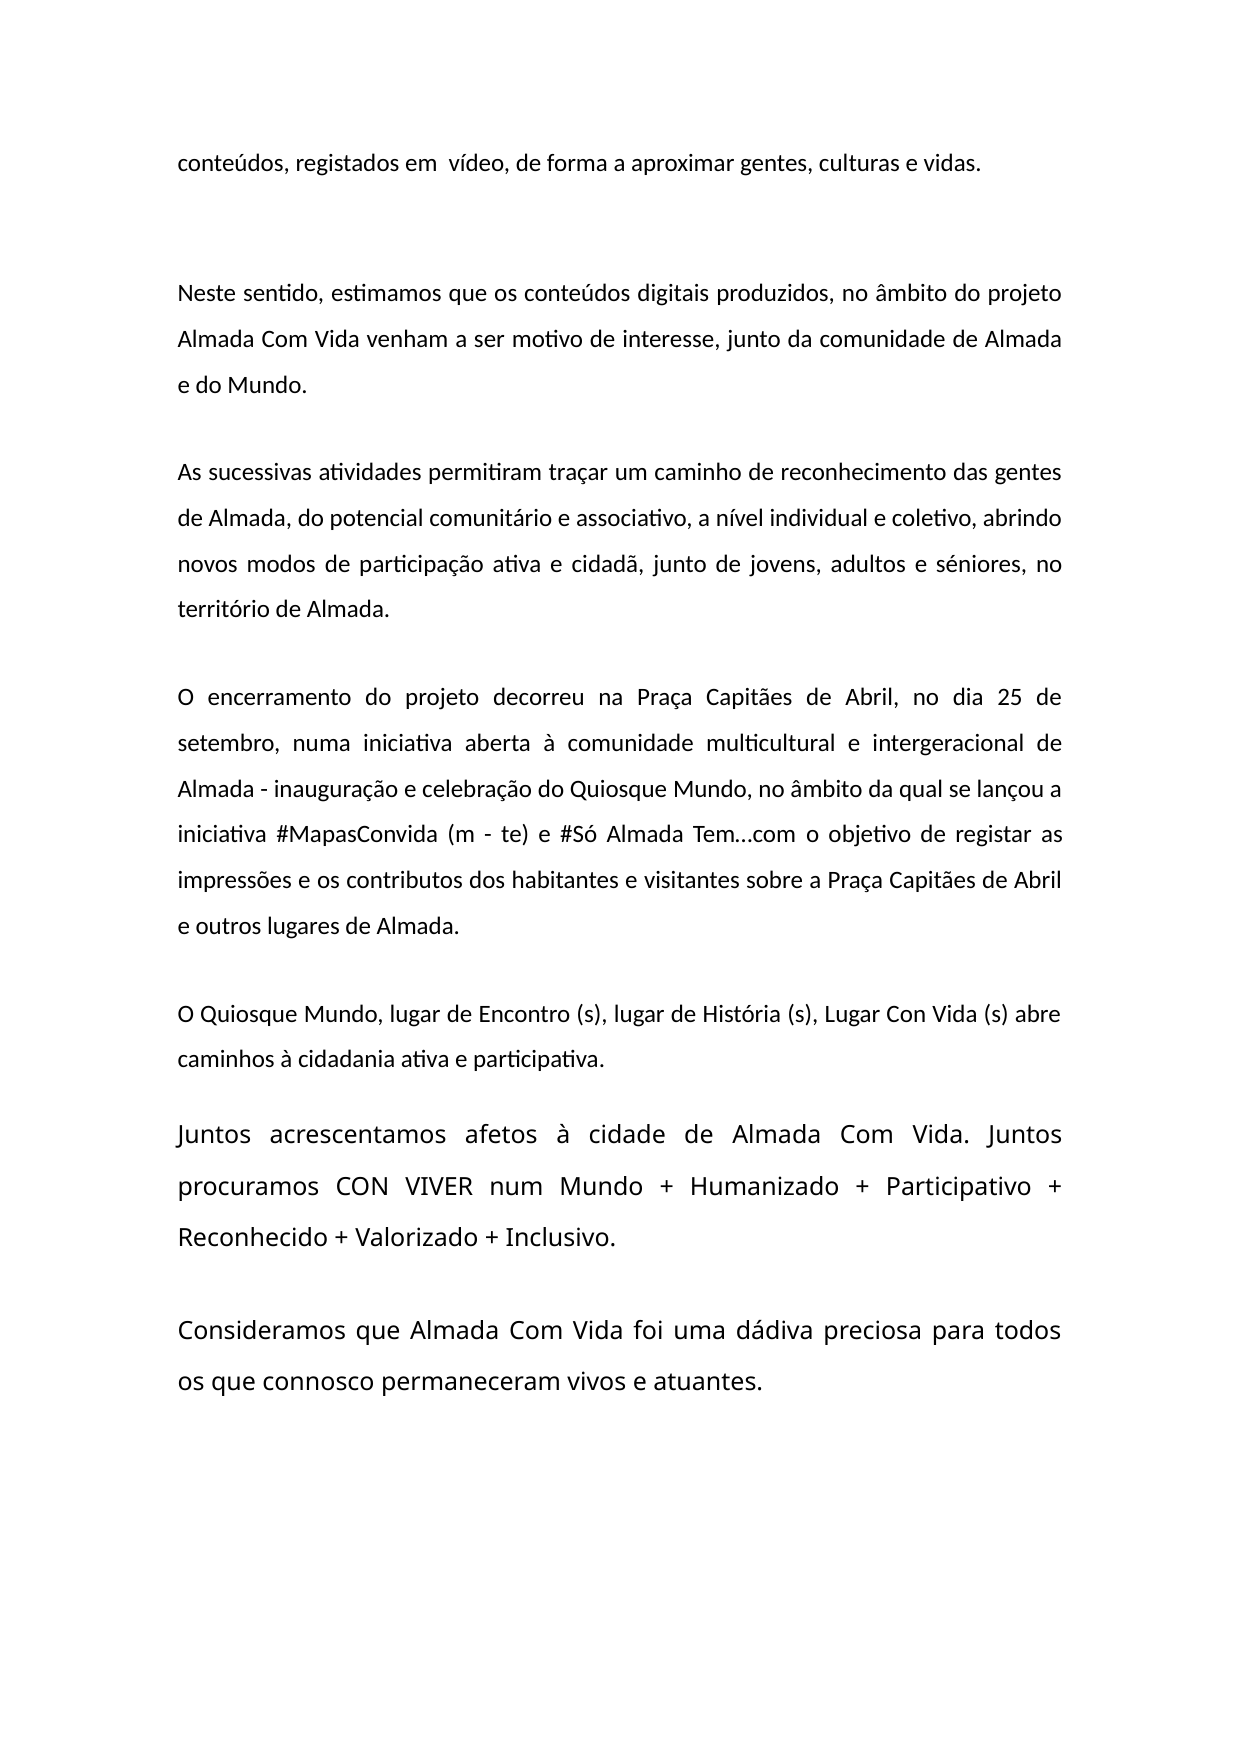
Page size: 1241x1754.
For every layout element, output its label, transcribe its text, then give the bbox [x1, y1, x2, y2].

text O Quiosque Mundo, lugar de Encontro (s), lugar de História (s), Lugar Con Vida (s) abre caminhos à cidadania ativa e participativa. [177, 998, 1063, 1074]
text Juntos acrescentamos afetos à cidade de Almada Com Vida. Juntos procuramos CON VIVER num Mundo + Humanizado + Participativo + Reconhecido + Valorizado + Inclusivo. [177, 1117, 1063, 1253]
text conteúdos, registados em vídeo, de forma a aproximar gentes, culturas e vidas. [177, 148, 1063, 178]
text Neste sentido, estimamos que os conteúdos digitais produzidos, no âmbito do projeto Almada Com Vida venham a ser motivo de interesse, junto da comunidade de Almada e do Mundo. [177, 277, 1063, 399]
text As sucessivas atividades permitiram traçar um caminho de reconhecimento das gentes de Almada, do potencial comunitário e associativo, a nível individual e coletivo, abrindo novos modos de participação ativa e cidadã, junto de jovens, adultos e séniores, no território de Almada. [177, 456, 1063, 624]
text O encerramento do projeto decorreu na Praça Capitães de Abril, no dia 25 de setembro, numa iniciativa aberta à comunidade multicultural e intergeracional de Almada - inauguração e celebração do Quiosque Mundo, no âmbito da qual se lançou a iniciativa #MapasConvida (m - te) e #Só Almada Tem…com o objetivo de registar as impressões e os contributos dos habitantes e visitantes sobre a Praça Capitães de Abril e outros lugares de Almada. [177, 681, 1063, 941]
text Consideramos que Almada Com Vida foi uma dádiva preciosa para todos os que connosco permaneceram vivos e atuantes. [177, 1312, 1063, 1397]
